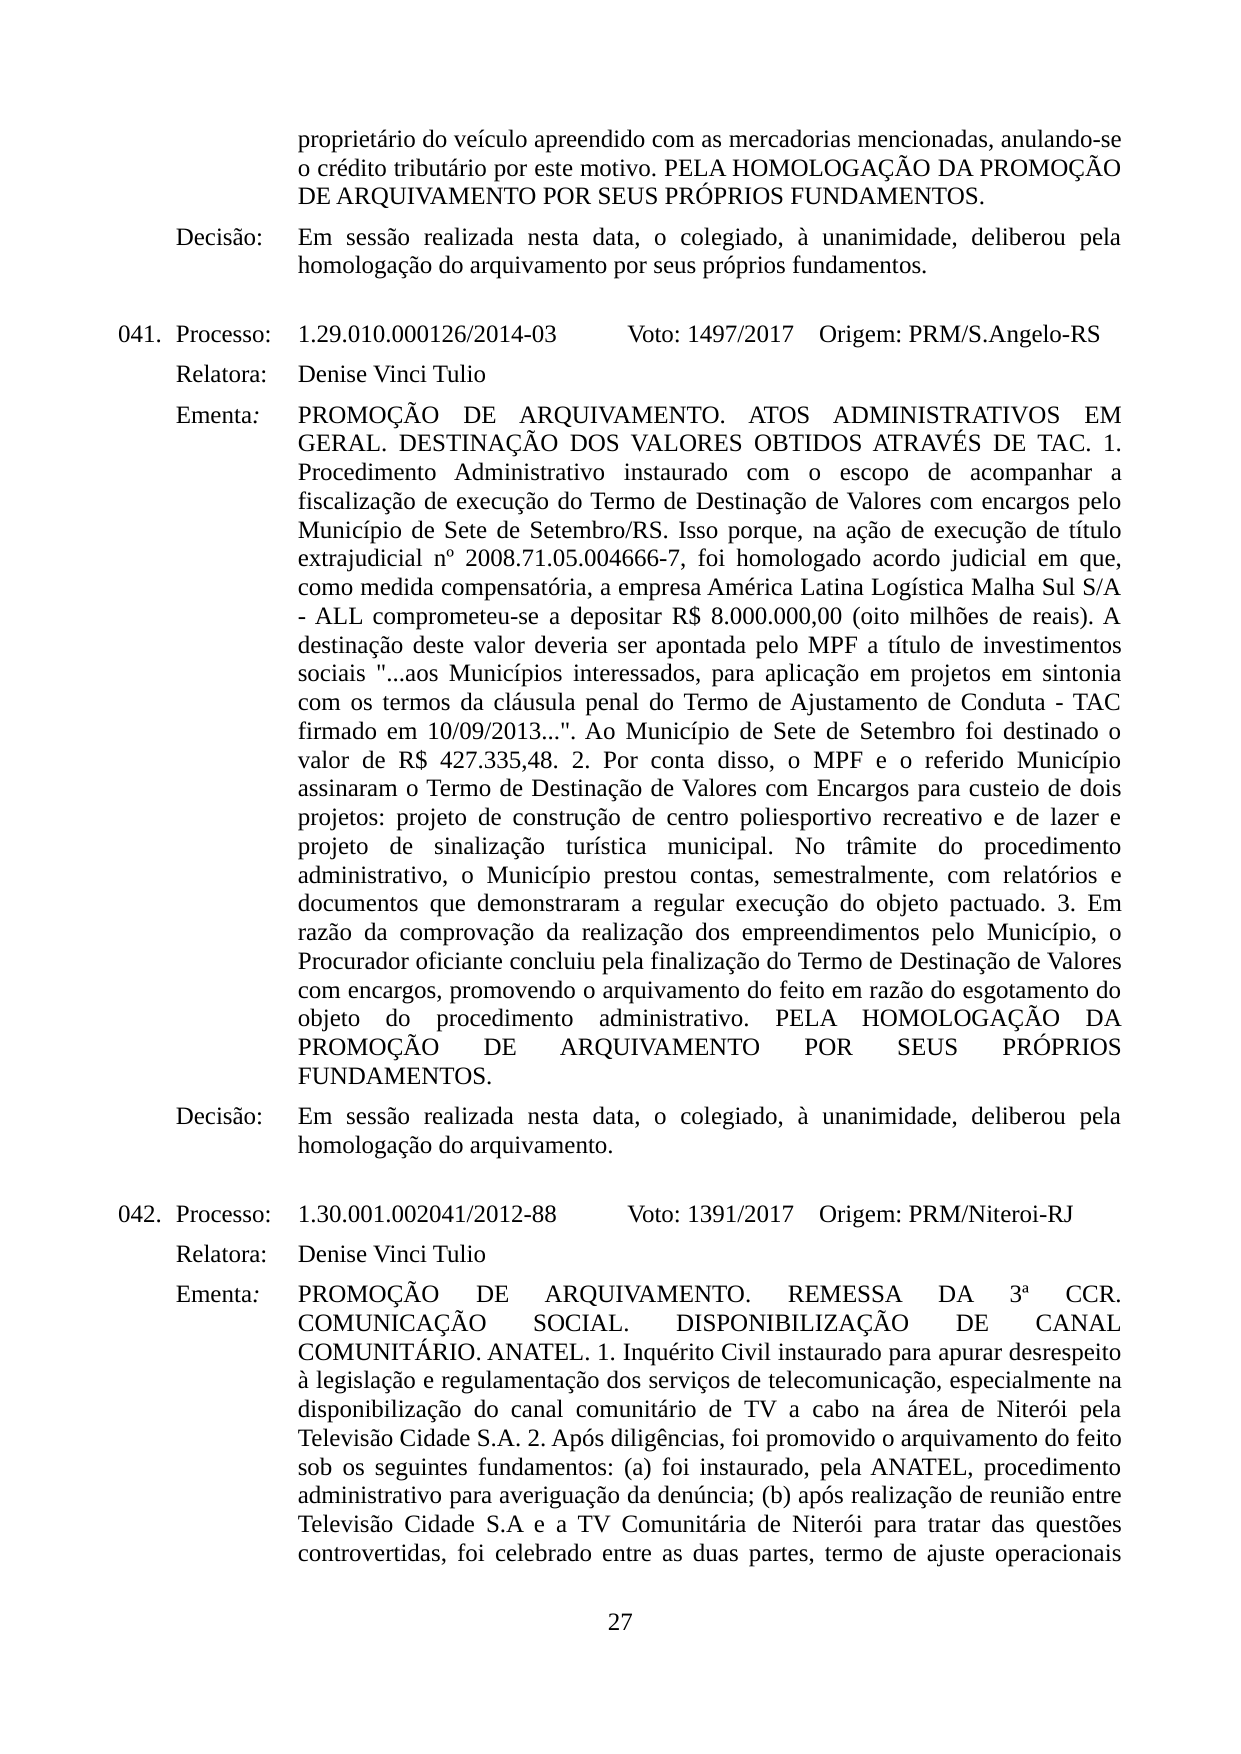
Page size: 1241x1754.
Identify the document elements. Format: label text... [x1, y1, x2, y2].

table_cell [112, 1095, 170, 1164]
table_cell [112, 1233, 170, 1273]
table_cell Decisão: [170, 1095, 292, 1164]
table_cell [112, 354, 170, 394]
table_header Processo: [170, 1193, 292, 1233]
table_cell Relatora: [170, 354, 292, 394]
table_cell [112, 1274, 170, 1572]
table_cell [170, 118, 292, 216]
table_cell Ementa: [170, 394, 292, 1095]
table_cell Em sessão realizada nesta data, o colegiado, à unanimidade, deliberou pela homologação do arquivamento. [292, 1095, 1128, 1164]
table_cell Relatora: [170, 1233, 292, 1273]
table_cell Denise Vinci Tulio [292, 1233, 1128, 1273]
table_cell proprietário do veículo apreendido com as mercadorias mencionadas, anulando-se o crédito tributário por este motivo. PELA HOMOLOGAÇÃO DA PROMOÇÃO DE ARQUIVAMENTO POR SEUS PRÓPRIOS FUNDAMENTOS. [292, 118, 1128, 216]
table_header 041. [112, 314, 170, 354]
table_cell PROMOÇÃO DE ARQUIVAMENTO. REMESSA DA 3ª CCR. COMUNICAÇÃO SOCIAL. DISPONIBILIZAÇÃO DE CANAL COMUNITÁRIO. ANATEL. 1. Inquérito Civil instaurado para apurar desrespeito à legislação e regulamentação dos serviços de telecomunicação, especialmente na disponibilização do canal comunitário de TV a cabo na área de Niterói pela Televisão Cidade S.A. 2. Após diligências, foi promovido o arquivamento do feito sob os seguintes fundamentos: (a) foi instaurado, pela ANATEL, procedimento administrativo para averiguação da denúncia; (b) após realização de reunião entre Televisão Cidade S.A e a TV Comunitária de Niterói para tratar das questões controvertidas, foi celebrado entre as duas partes, termo de ajuste operacionais [292, 1274, 1128, 1572]
table_cell [112, 394, 170, 1095]
table_header 042. [112, 1193, 170, 1233]
table_cell [112, 118, 170, 216]
table_cell Ementa: [170, 1274, 292, 1572]
table_cell PROMOÇÃO DE ARQUIVAMENTO. ATOS ADMINISTRATIVOS EM GERAL. DESTINAÇÃO DOS VALORES OBTIDOS ATRAVÉS DE TAC. 1. Procedimento Administrativo instaurado com o escopo de acompanhar a fiscalização de execução do Termo de Destinação de Valores com encargos pelo Município de Sete de Setembro/RS. Isso porque, na ação de execução de título extrajudicial nº 2008.71.05.004666-7, foi homologado acordo judicial em que, como medida compensatória, a empresa América Latina Logística Malha Sul S/A - ALL comprometeu-se a depositar R$ 8.000.000,00 (oito milhões de reais). A destinação deste valor deveria ser apontada pelo MPF a título de investimentos sociais "...aos Municípios interessados, para aplicação em projetos em sintonia com os termos da cláusula penal do Termo de Ajustamento de Conduta - TAC firmado em 10/09/2013...". Ao Município de Sete de Setembro foi destinado o valor de R$ 427.335,48. 2. Por conta disso, o MPF e o referido Município assinaram o Termo de Destinação de Valores com Encargos para custeio de dois projetos: projeto de construção de centro poliesportivo recreativo e de lazer e projeto de sinalização turística municipal. No trâmite do procedimento administrativo, o Município prestou contas, semestralmente, com relatórios e documentos que demonstraram a regular execução do objeto pactuado. 3. Em razão da comprovação da realização dos empreendimentos pelo Município, o Procurador oficiante concluiu pela finalização do Termo de Destinação de Valores com encargos, promovendo o arquivamento do feito em razão do esgotamento do objeto do procedimento administrativo. PELA HOMOLOGAÇÃO DA PROMOÇÃO DE ARQUIVAMENTO POR SEUS PRÓPRIOS FUNDAMENTOS. [292, 394, 1128, 1095]
table_header Voto: 1391/2017 [621, 1193, 813, 1233]
table_header Processo: [170, 314, 292, 354]
table_cell Denise Vinci Tulio [292, 354, 1128, 394]
table_cell Em sessão realizada nesta data, o colegiado, à unanimidade, deliberou pela homologação do arquivamento por seus próprios fundamentos. [292, 216, 1128, 285]
table_header 1.30.001.002041/2012-88 [292, 1193, 621, 1233]
table_header Origem: PRM/Niteroi-RJ [813, 1193, 1128, 1233]
table_header Voto: 1497/2017 [621, 314, 813, 354]
table_cell Decisão: [170, 216, 292, 285]
table_header Origem: PRM/S.Angelo-RS [813, 314, 1128, 354]
table_header 1.29.010.000126/2014-03 [292, 314, 621, 354]
table_cell [112, 216, 170, 285]
